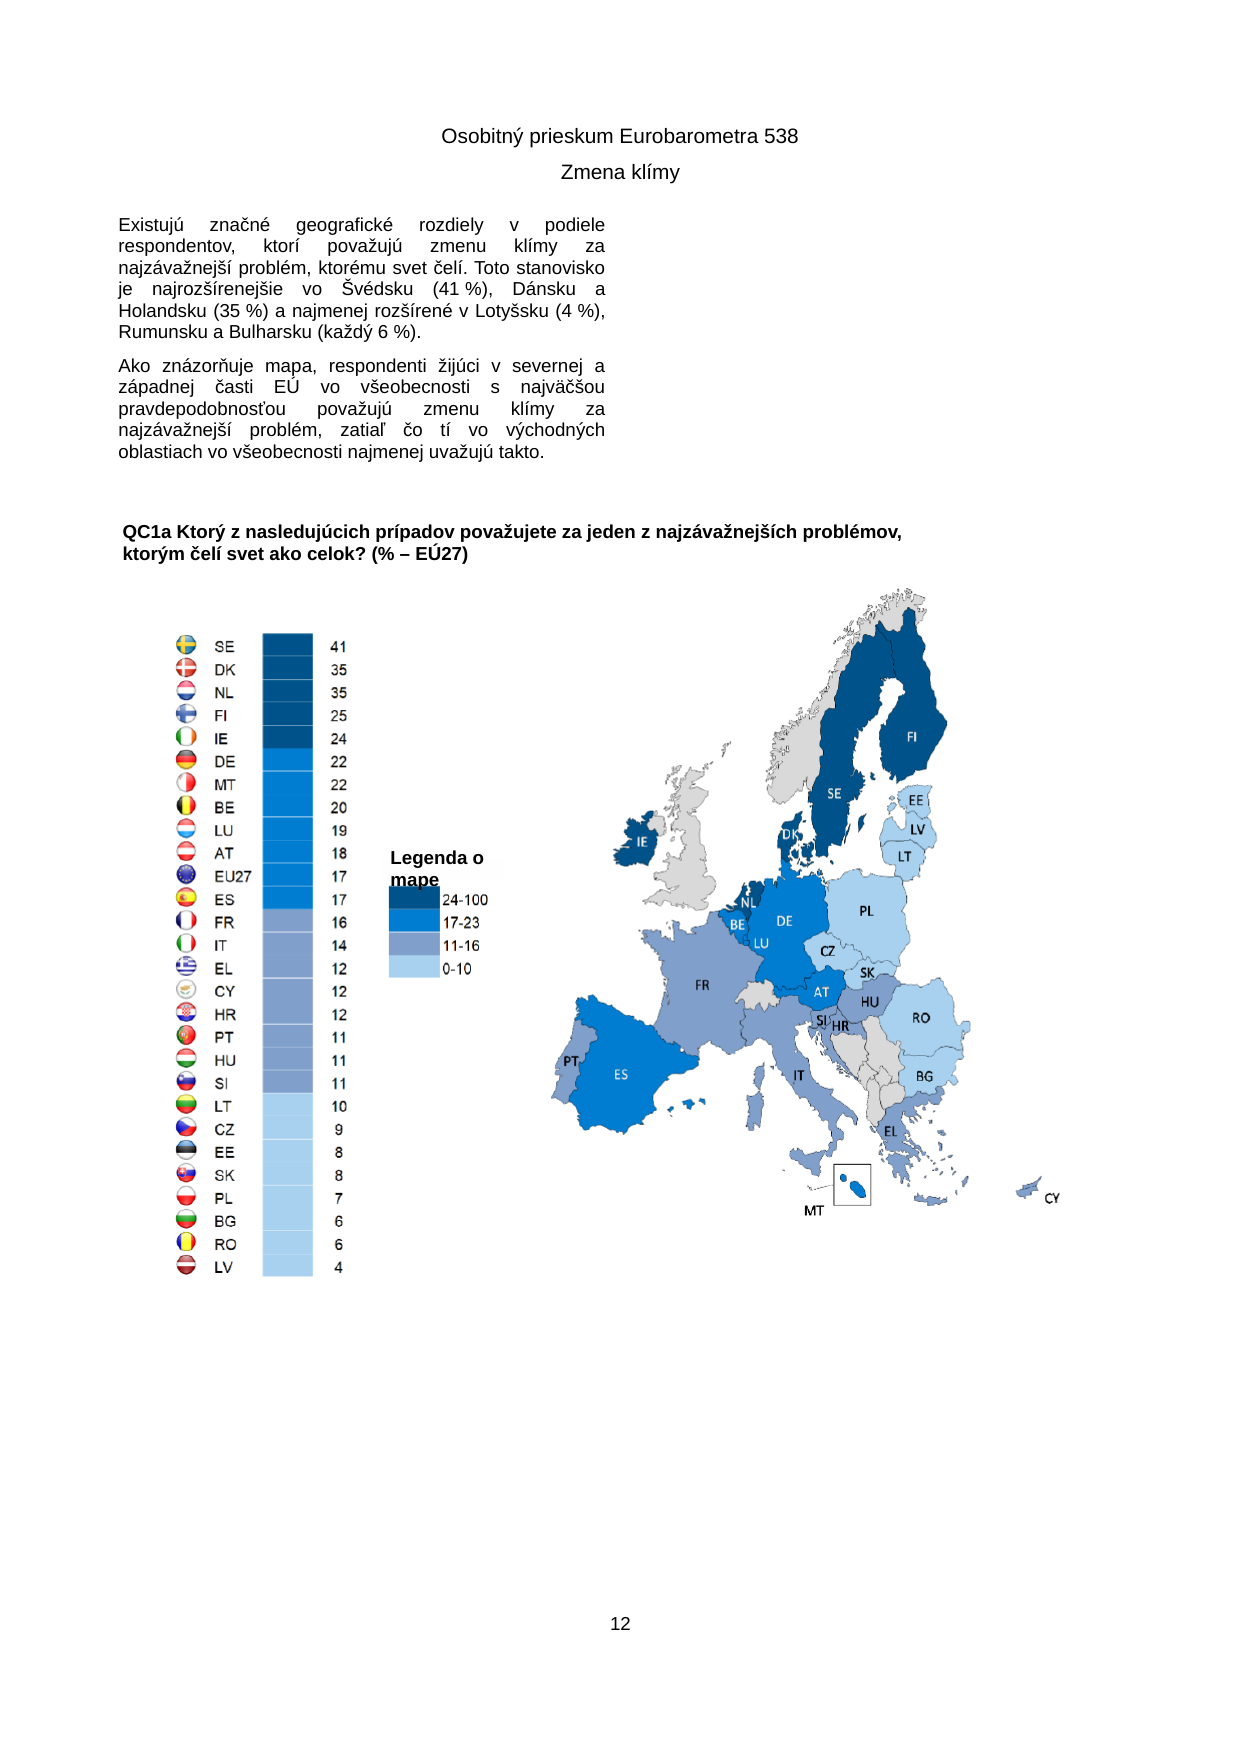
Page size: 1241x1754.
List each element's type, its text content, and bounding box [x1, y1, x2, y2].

picture [116, 575, 1080, 1281]
text Existujú značné geografické rozdiely v podiele respondentov, ktorí považujú zmenu klímy za najzávažnejší problém, ktorému svet čelí. Toto stanovisko je najrozšírenejšie vo Švédsku (41 %), Dánsku a Holandsku (35 %) a najmenej rozšírené v Lotyšsku (4 %), Rumunsku a Bulharsku (každý 6 %). [118, 213, 605, 343]
text Ako znázorňuje mapa, respondenti žijúci v severnej a západnej časti EÚ vo všeobecnosti s najväčšou pravdepodobnosťou považujú zmenu klímy za najzávažnejší problém, zatiaľ čo tí vo východných oblastiach vo všeobecnosti najmenej uvažujú takto. [118, 354, 605, 462]
